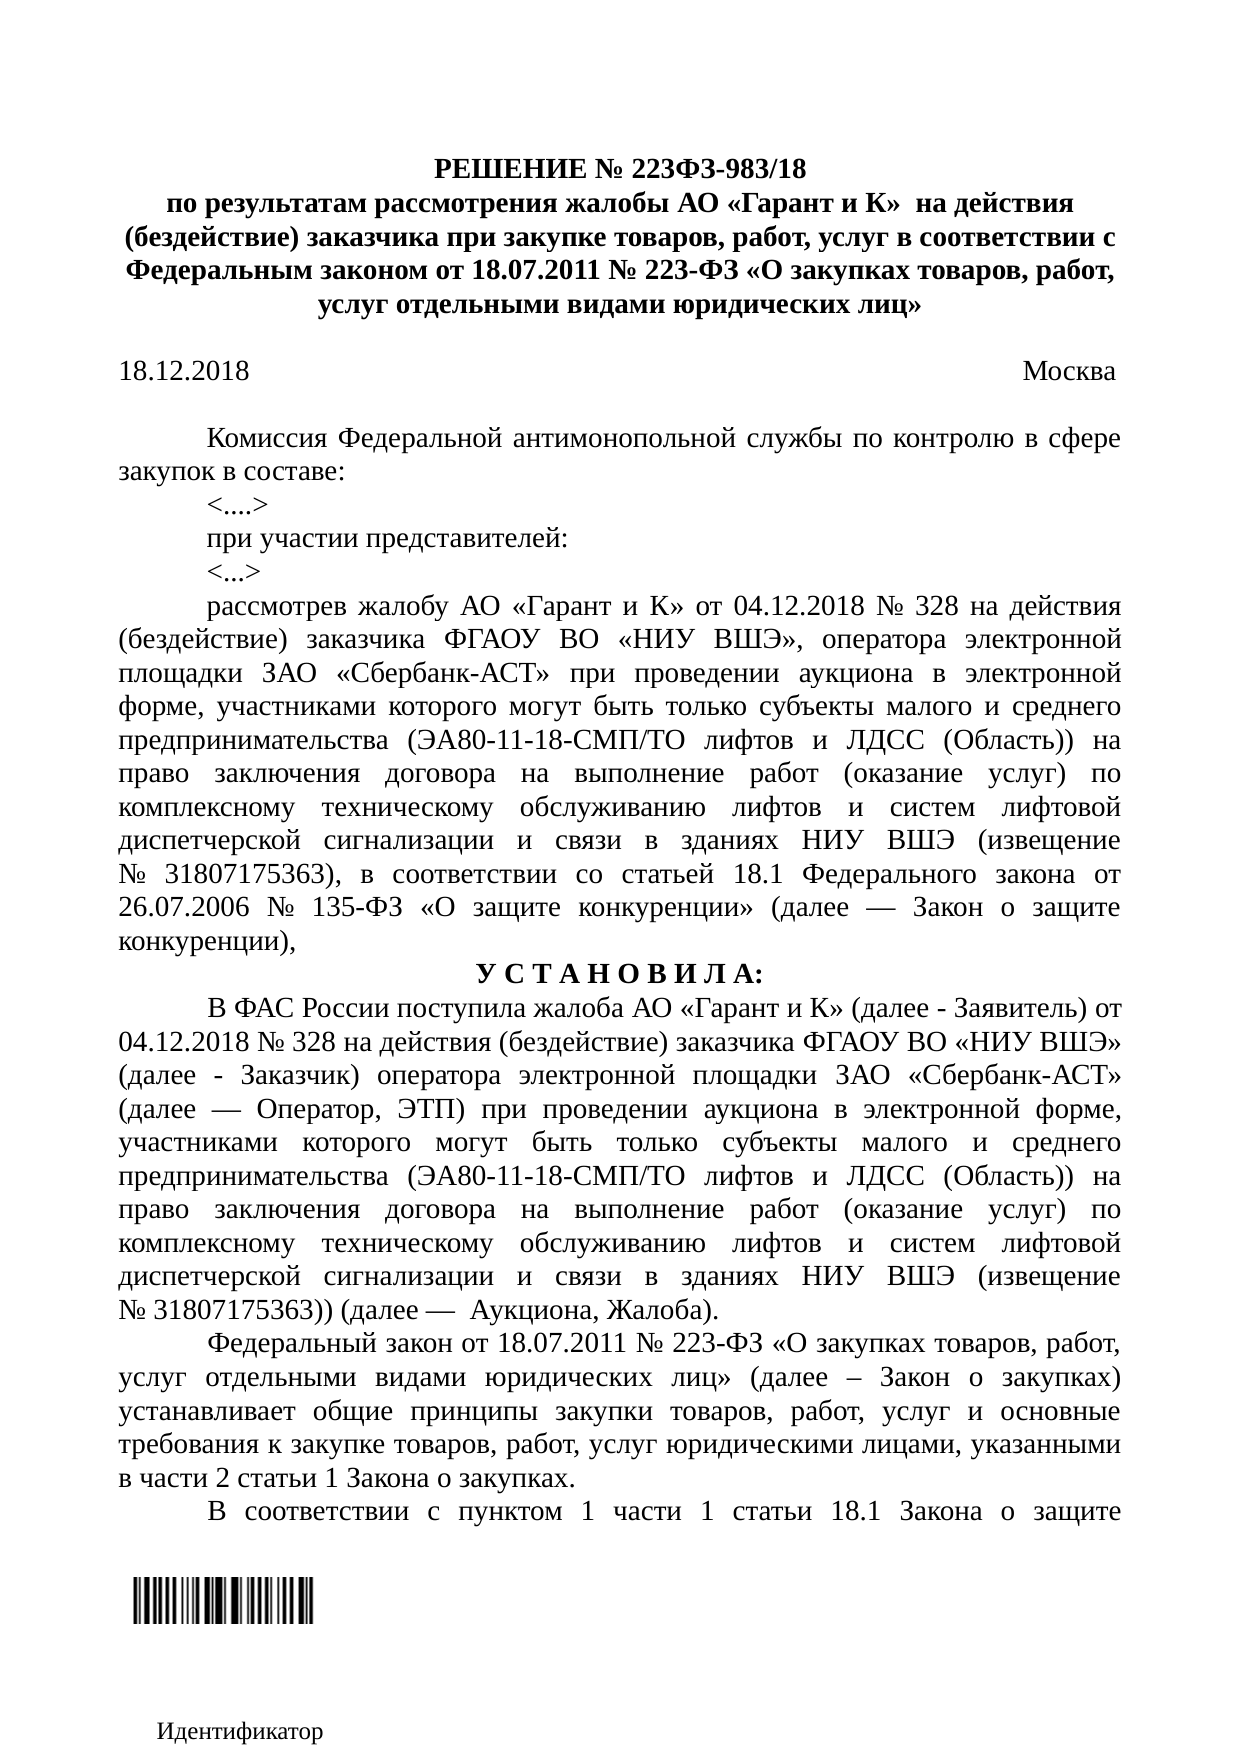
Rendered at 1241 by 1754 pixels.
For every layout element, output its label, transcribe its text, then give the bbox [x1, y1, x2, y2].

text <...> [118, 554, 1122, 588]
text при участии представителей: [118, 521, 1122, 554]
text В соответствии с пунктом 1 части 1 статьи 18.1 Закона о защите [118, 1493, 1122, 1527]
text Федеральный закон от 18.07.2011 № 223-ФЗ «О закупках товаров, работ, услуг отдельными видами юридических лиц» (далее – Закон о закупках) устанавливает общие принципы закупки товаров, работ, услуг и основные требования к закупке товаров, работ, услуг юридическими лицами, указанными в части 2 статьи 1 Закона о закупках. [118, 1326, 1122, 1493]
text В ФАС России поступила жалоба АО «Гарант и К» (далее - Заявитель) от 04.12.2018 № 328 на действия (бездействие) заказчика ФГАОУ ВО «НИУ ВШЭ» (далее - Заказчик) оператора электронной площадки ЗАО «Сбербанк-АСТ» (далее — Оператор, ЭТП) при проведении аукциона в электронной форме, участниками которого могут быть только субъекты малого и среднего предпринимательства (ЭА80-11-18-СМП/ТО лифтов и ЛДСС (Область)) на право заключения договора на выполнение работ (оказание услуг) по комплексному техническому обслуживанию лифтов и систем лифтовой диспетчерской сигнализации и связи в зданиях НИУ ВШЭ (извещение № 31807175363)) (далее — Аукциона, Жалоба). [118, 990, 1122, 1326]
text У С Т А Н О В И Л А: [117, 957, 1122, 990]
text рассмотрев жалобу АО «Гарант и К» от 04.12.2018 № 328 на действия (бездействие) заказчика ФГАОУ ВО «НИУ ВШЭ», оператора электронной площадки ЗАО «Сбербанк-АСТ» при проведении аукциона в электронной форме, участниками которого могут быть только субъекты малого и среднего предпринимательства (ЭА80-11-18-СМП/ТО лифтов и ЛДСС (Область)) на право заключения договора на выполнение работ (оказание услуг) по комплексному техническому обслуживанию лифтов и систем лифтовой диспетчерской сигнализации и связи в зданиях НИУ ВШЭ (извещение № 31807175363), в соответствии со статьей 18.1 Федерального закона от 26.07.2006 № 135-ФЗ «О защите конкуренции» (далее — Закон о защите конкуренции), [118, 588, 1122, 957]
text по результатам рассмотрения жалобы АО «Гарант и К» на действия (бездействие) заказчика при закупке товаров, работ, услуг в соответствии с Федеральным законом от 18.07.2011 № 223-ФЗ «О закупках товаров, работ, услуг отдельными видами юридических лиц» [118, 185, 1122, 319]
text <....> [118, 487, 1122, 521]
text Комиссия Федеральной антимонопольной службы по контролю в сфере закупок в составе: [118, 420, 1122, 487]
text РЕШЕНИЕ № 223ФЗ-983/18 [118, 152, 1122, 185]
text 18.12.2018 Москва [118, 353, 1122, 386]
picture [118, 1577, 331, 1624]
